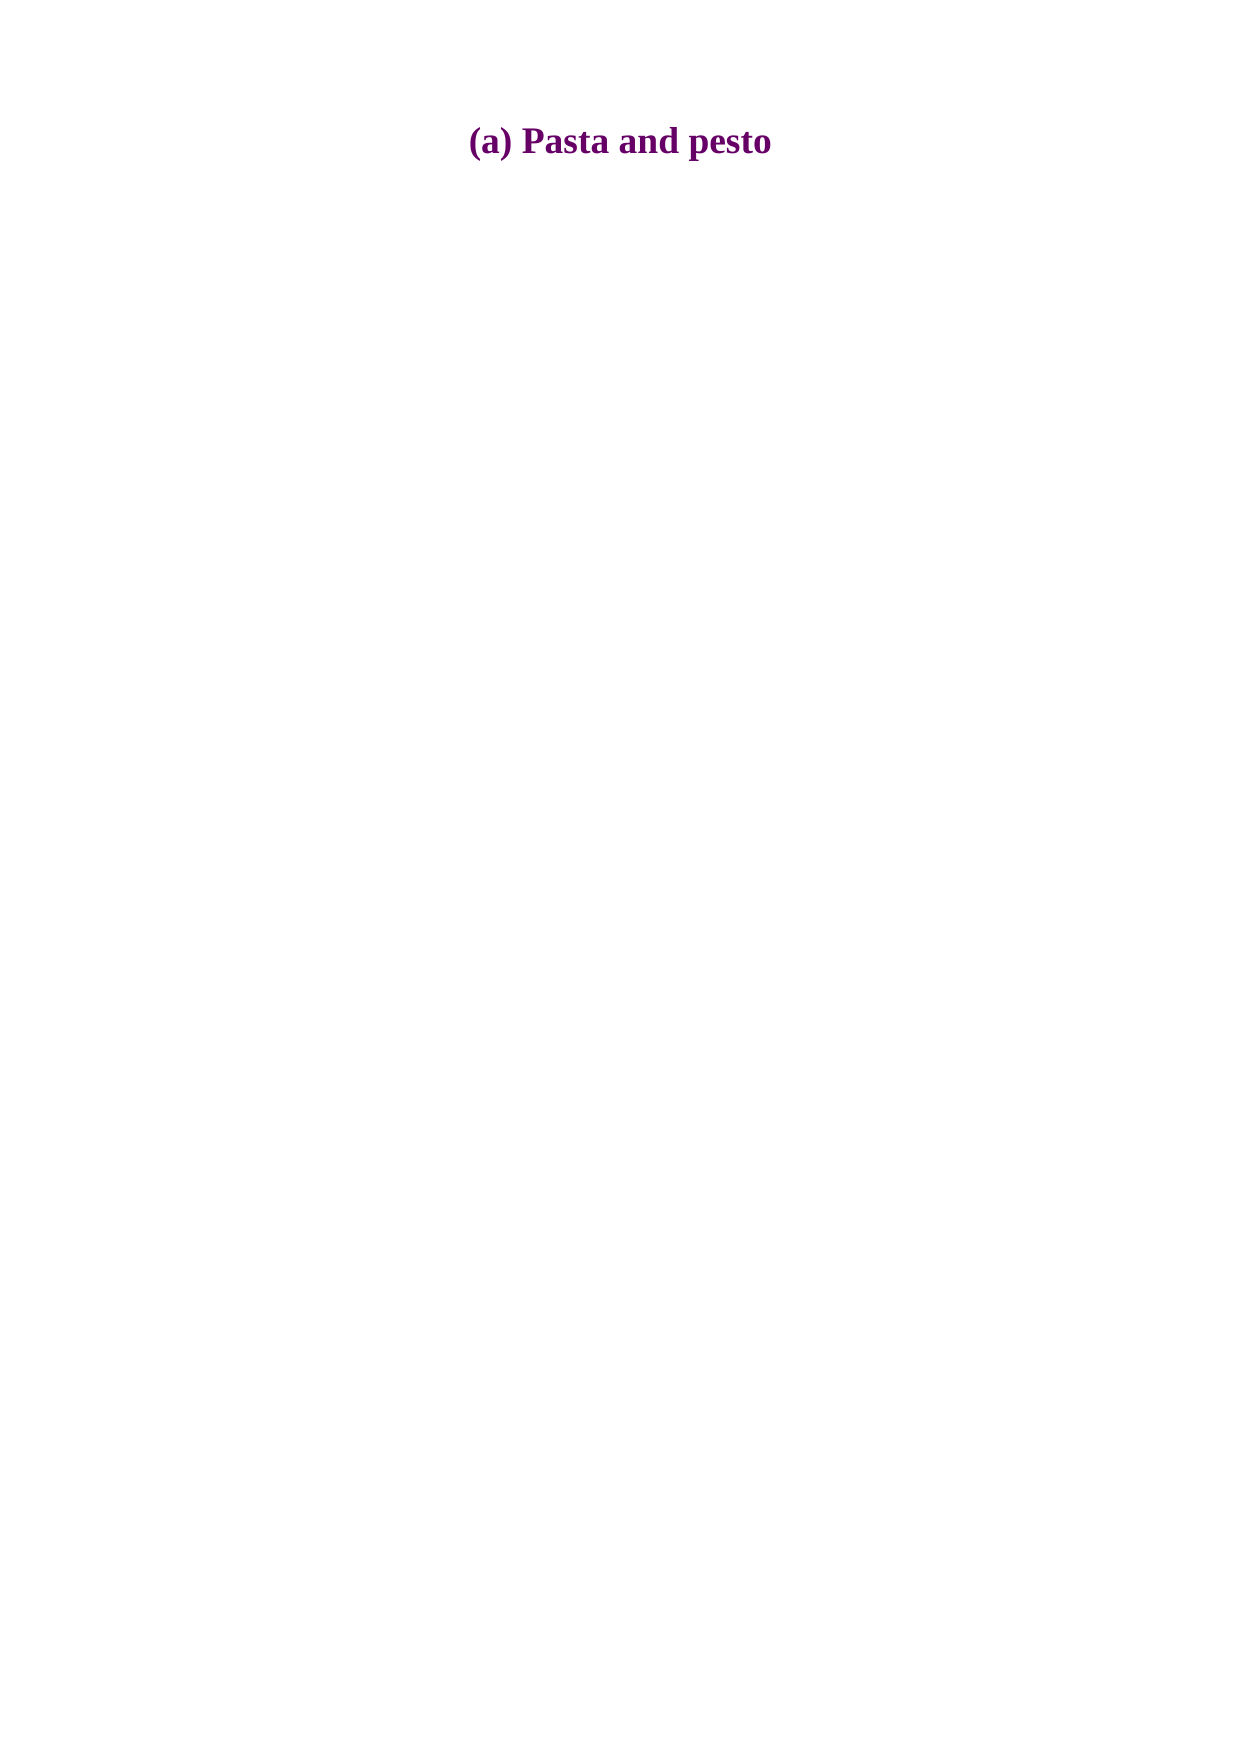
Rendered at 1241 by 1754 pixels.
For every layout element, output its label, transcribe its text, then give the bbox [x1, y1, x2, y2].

text (a) Pasta and pesto [118, 118, 1122, 161]
